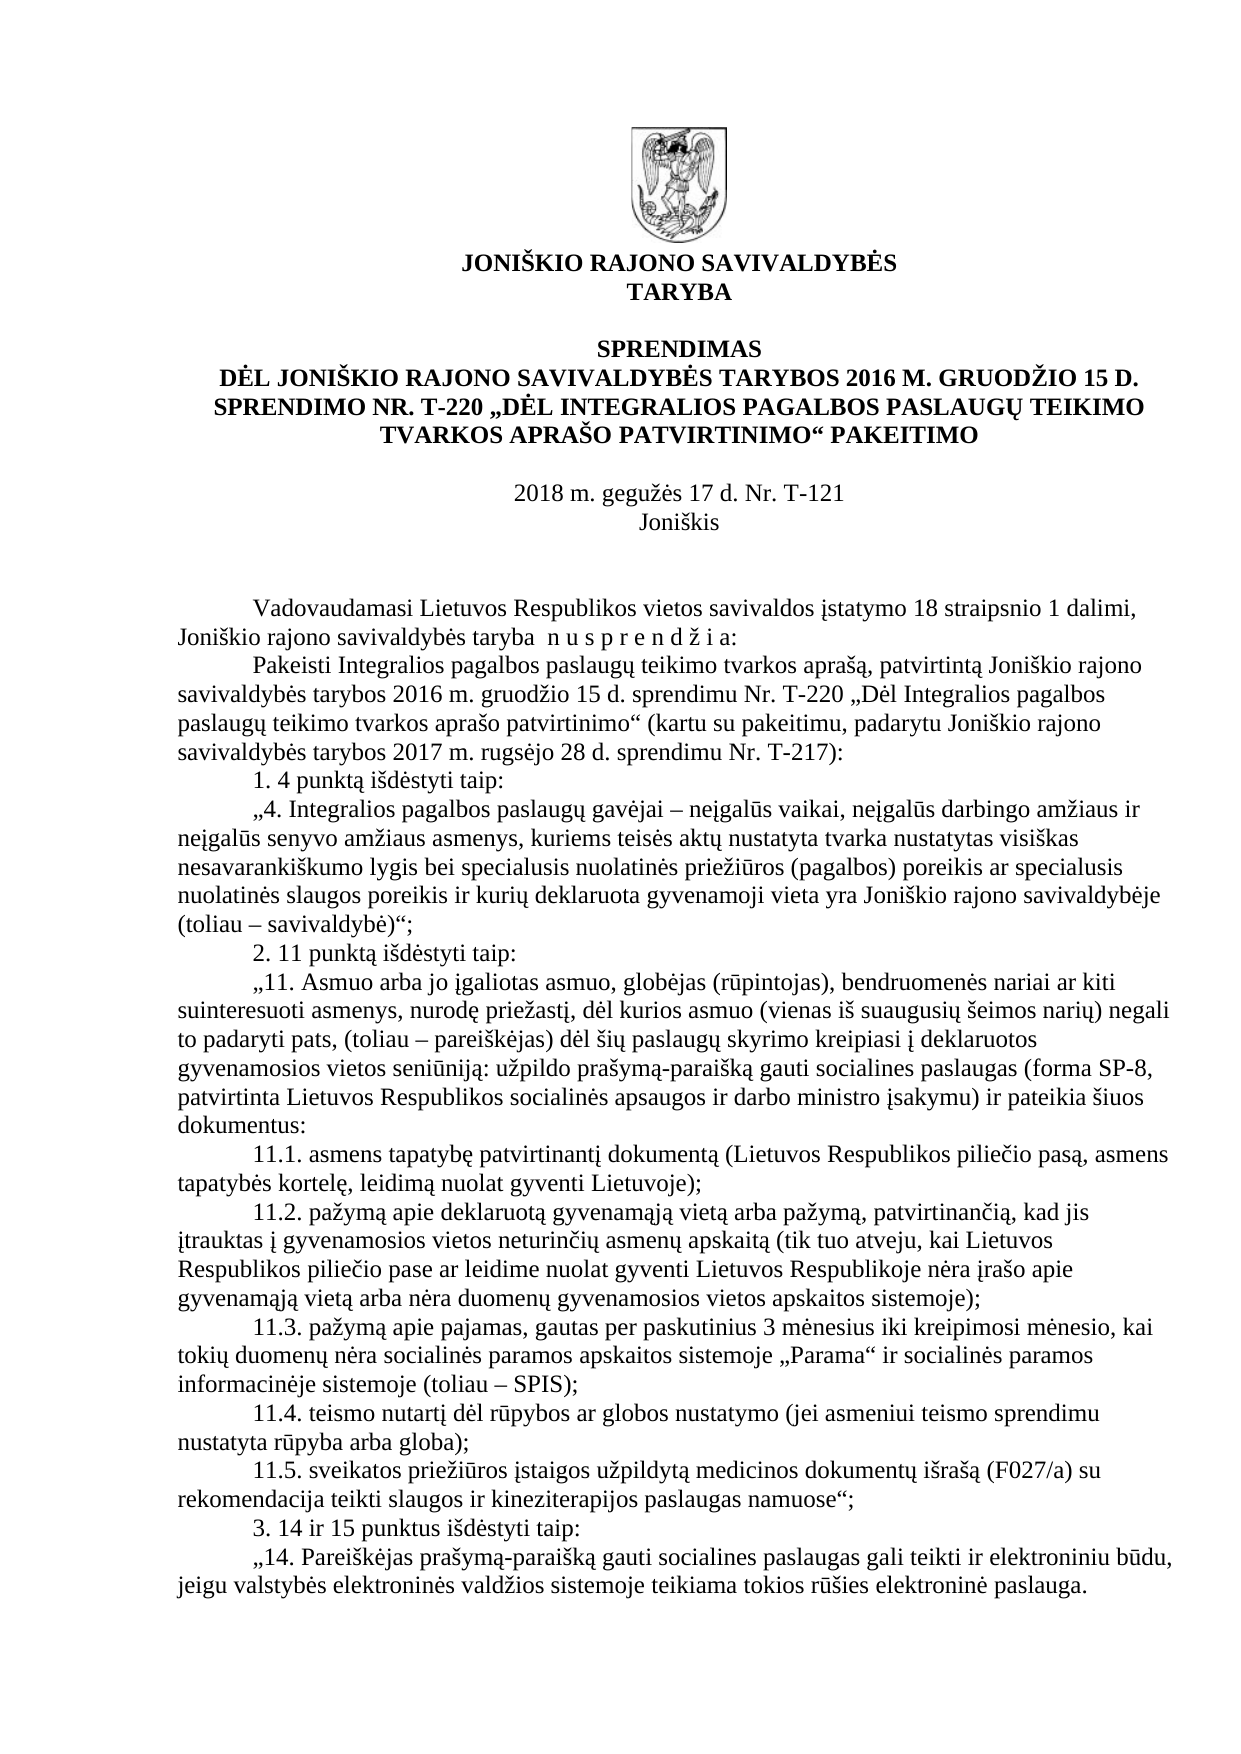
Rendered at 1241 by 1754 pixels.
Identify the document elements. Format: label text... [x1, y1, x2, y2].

text Joniškis [177, 507, 1181, 535]
text Pakeisti Integralios pagalbos paslaugų teikimo tvarkos aprašą, patvirtintą Joniškio rajono savivaldybės tarybos 2016 m. gruodžio 15 d. sprendimu Nr. T-220 „Dėl Integralios pagalbos paslaugų teikimo tvarkos aprašo patvirtinimo“ (kartu su pakeitimu, padarytu Joniškio rajono savivaldybės tarybos 2017 m. rugsėjo 28 d. sprendimu Nr. T-217): [177, 650, 1181, 765]
text 11.4. teismo nutartį dėl rūpybos ar globos nustatymo (jei asmeniui teismo sprendimu nustatyta rūpyba arba globa); [177, 1398, 1181, 1455]
text SPRENDIMAS [177, 334, 1181, 363]
text „14. Pareiškėjas prašymą-paraišką gauti socialines paslaugas gali teikti ir elektroniniu būdu, jeigu valstybės elektroninės valdžios sistemoje teikiama tokios rūšies elektroninė paslauga. [177, 1542, 1181, 1599]
text 1. 4 punktą išdėstyti taip: [177, 765, 1181, 794]
text „11. Asmuo arba jo įgaliotas asmuo, globėjas (rūpintojas), bendruomenės nariai ar kiti suinteresuoti asmenys, nurodę priežastį, dėl kurios asmuo (vienas iš suaugusių šeimos narių) negali to padaryti pats, (toliau – pareiškėjas) dėl šių paslaugų skyrimo kreipiasi į deklaruotos gyvenamosios vietos seniūniją: užpildo prašymą-paraišką gauti socialines paslaugas (forma SP-8, patvirtinta Lietuvos Respublikos socialinės apsaugos ir darbo ministro įsakymu) ir pateikia šiuos dokumentus: [177, 967, 1181, 1139]
text 11.3. pažymą apie pajamas, gautas per paskutinius 3 mėnesius iki kreipimosi mėnesio, kai tokių duomenų nėra socialinės paramos apskaitos sistemoje „Parama“ ir socialinės paramos informacinėje sistemoje (toliau – SPIS); [177, 1312, 1181, 1398]
text Vadovaudamasi Lietuvos Respublikos vietos savivaldos įstatymo 18 straipsnio 1 dalimi, Joniškio rajono savivaldybės taryba n u s p r e n d ž i a: [177, 593, 1181, 650]
text 2. 11 punktą išdėstyti taip: [177, 938, 1181, 967]
text DĖL JONIŠKIO RAJONO SAVIVALDYBĖS TARYBOS 2016 M. GRUODŽIO 15 D. SPRENDIMO NR. T-220 „DĖL INTEGRALIOS PAGALBOS PASLAUGŲ TEIKIMO TVARKOS APRAŠO PATVIRTINIMO“ PAKEITIMO [177, 363, 1181, 449]
text Joniškio rajono savivaldybės TARYBA [177, 248, 1181, 305]
text 3. 14 ir 15 punktus išdėstyti taip: [177, 1513, 1181, 1542]
text 11.5. sveikatos priežiūros įstaigos užpildytą medicinos dokumentų išrašą (F027/a) su rekomendacija teikti slaugos ir kineziterapijos paslaugas namuose“; [177, 1455, 1181, 1513]
text 2018 m. gegužės 17 d. Nr. T-121 [177, 478, 1181, 507]
text „4. Integralios pagalbos paslaugų gavėjai – neįgalūs vaikai, neįgalūs darbingo amžiaus ir neįgalūs senyvo amžiaus asmenys, kuriems teisės aktų nustatyta tvarka nustatytas visiškas nesavarankiškumo lygis bei specialusis nuolatinės priežiūros (pagalbos) poreikis ar specialusis nuolatinės slaugos poreikis ir kurių deklaruota gyvenamoji vieta yra Joniškio rajono savivaldybėje (toliau – savivaldybė)“; [177, 794, 1181, 938]
text 11.1. asmens tapatybę patvirtinantį dokumentą (Lietuvos Respublikos piliečio pasą, asmens tapatybės kortelę, leidimą nuolat gyventi Lietuvoje); [177, 1139, 1181, 1197]
text 11.2. pažymą apie deklaruotą gyvenamąją vietą arba pažymą, patvirtinančią, kad jis įtrauktas į gyvenamosios vietos neturinčių asmenų apskaitą (tik tuo atveju, kai Lietuvos Respublikos piliečio pase ar leidime nuolat gyventi Lietuvos Respublikoje nėra įrašo apie gyvenamąją vietą arba nėra duomenų gyvenamosios vietos apskaitos sistemoje); [177, 1197, 1181, 1312]
